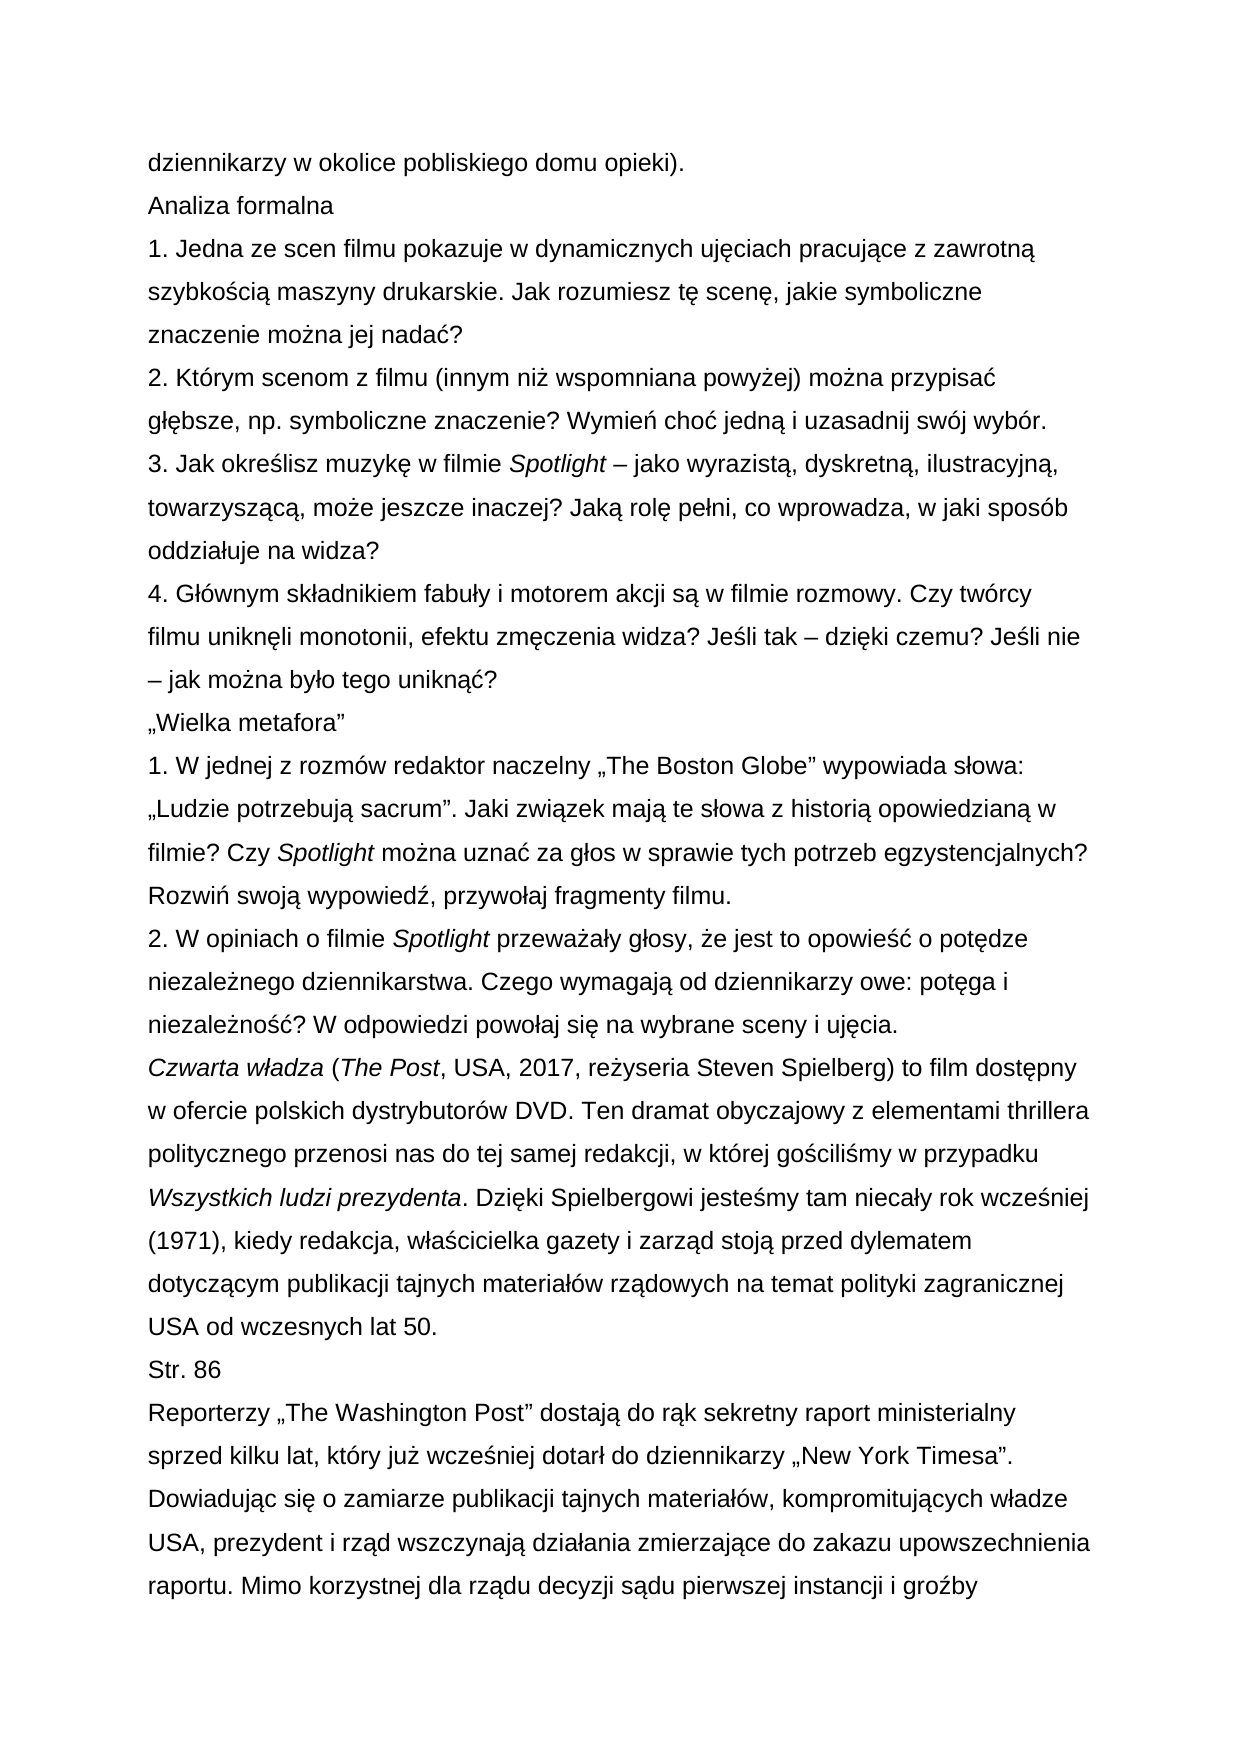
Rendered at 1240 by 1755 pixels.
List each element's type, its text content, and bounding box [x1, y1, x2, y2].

text Analiza formalna [148, 191, 1092, 219]
text 3. Jak określisz muzykę w filmie Spotlight – jako wyrazistą, dyskretną, ilustracyjną, towarzyszącą, może jeszcze inaczej? Jaką rolę pełni, co wprowadza, w jaki sposób oddziałuje na widza? [148, 449, 1092, 564]
text dziennikarzy w okolice pobliskiego domu opieki). [148, 148, 1092, 176]
text „Wielka metafora” [148, 708, 1092, 737]
text 2. W opiniach o filmie Spotlight przeważały głosy, że jest to opowieść o potędze niezależnego dziennikarstwa. Czego wymagają od dziennikarzy owe: potęga i niezależność? W odpowiedzi powołaj się na wybrane sceny i ujęcia. [148, 924, 1092, 1039]
text 1. W jednej z rozmów redaktor naczelny „The Boston Globe” wypowiada słowa: „Ludzie potrzebują sacrum”. Jaki związek mają te słowa z historią opowiedzianą w filmie? Czy Spotlight można uznać za głos w sprawie tych potrzeb egzystencjalnych? Rozwiń swoją wypowiedź, przywołaj fragmenty filmu. [148, 751, 1092, 909]
text Czwarta władza (The Post, USA, 2017, reżyseria Steven Spielberg) to film dostępny w ofercie polskich dystrybutorów DVD. Ten dramat obyczajowy z elementami thrillera politycznego przenosi nas do tej samej redakcji, w której gościliśmy w przypadku Wszystkich ludzi prezydenta. Dzięki Spielbergowi jesteśmy tam niecały rok wcześniej (1971), kiedy redakcja, właścicielka gazety i zarząd stoją przed dylematem dotyczącym publikacji tajnych materiałów rządowych na temat polityki zagranicznej USA od wczesnych lat 50. [148, 1053, 1092, 1341]
text Str. 86 [148, 1355, 1092, 1384]
text 4. Głównym składnikiem fabuły i motorem akcji są w filmie rozmowy. Czy twórcy filmu uniknęli monotonii, efektu zmęczenia widza? Jeśli tak – dzięki czemu? Jeśli nie – jak można było tego uniknąć? [148, 579, 1092, 694]
text 1. Jedna ze scen filmu pokazuje w dynamicznych ujęciach pracujące z zawrotną szybkością maszyny drukarskie. Jak rozumiesz tę scenę, jakie symboliczne znaczenie można jej nadać? [148, 234, 1092, 349]
text 2. Którym scenom z filmu (innym niż wspomniana powyżej) można przypisać głębsze, np. symboliczne znaczenie? Wymień choć jedną i uzasadnij swój wybór. [148, 363, 1092, 435]
text Reporterzy „The Washington Post” dostają do rąk sekretny raport ministerialny sprzed kilku lat, który już wcześniej dotarł do dziennikarzy „New York Timesa”. Dowiadując się o zamiarze publikacji tajnych materiałów, kompromitujących władze USA, prezydent i rząd wszczynają działania zmierzające do zakazu upowszechnienia raportu. Mimo korzystnej dla rządu decyzji sądu pierwszej instancji i groźby [148, 1398, 1092, 1599]
